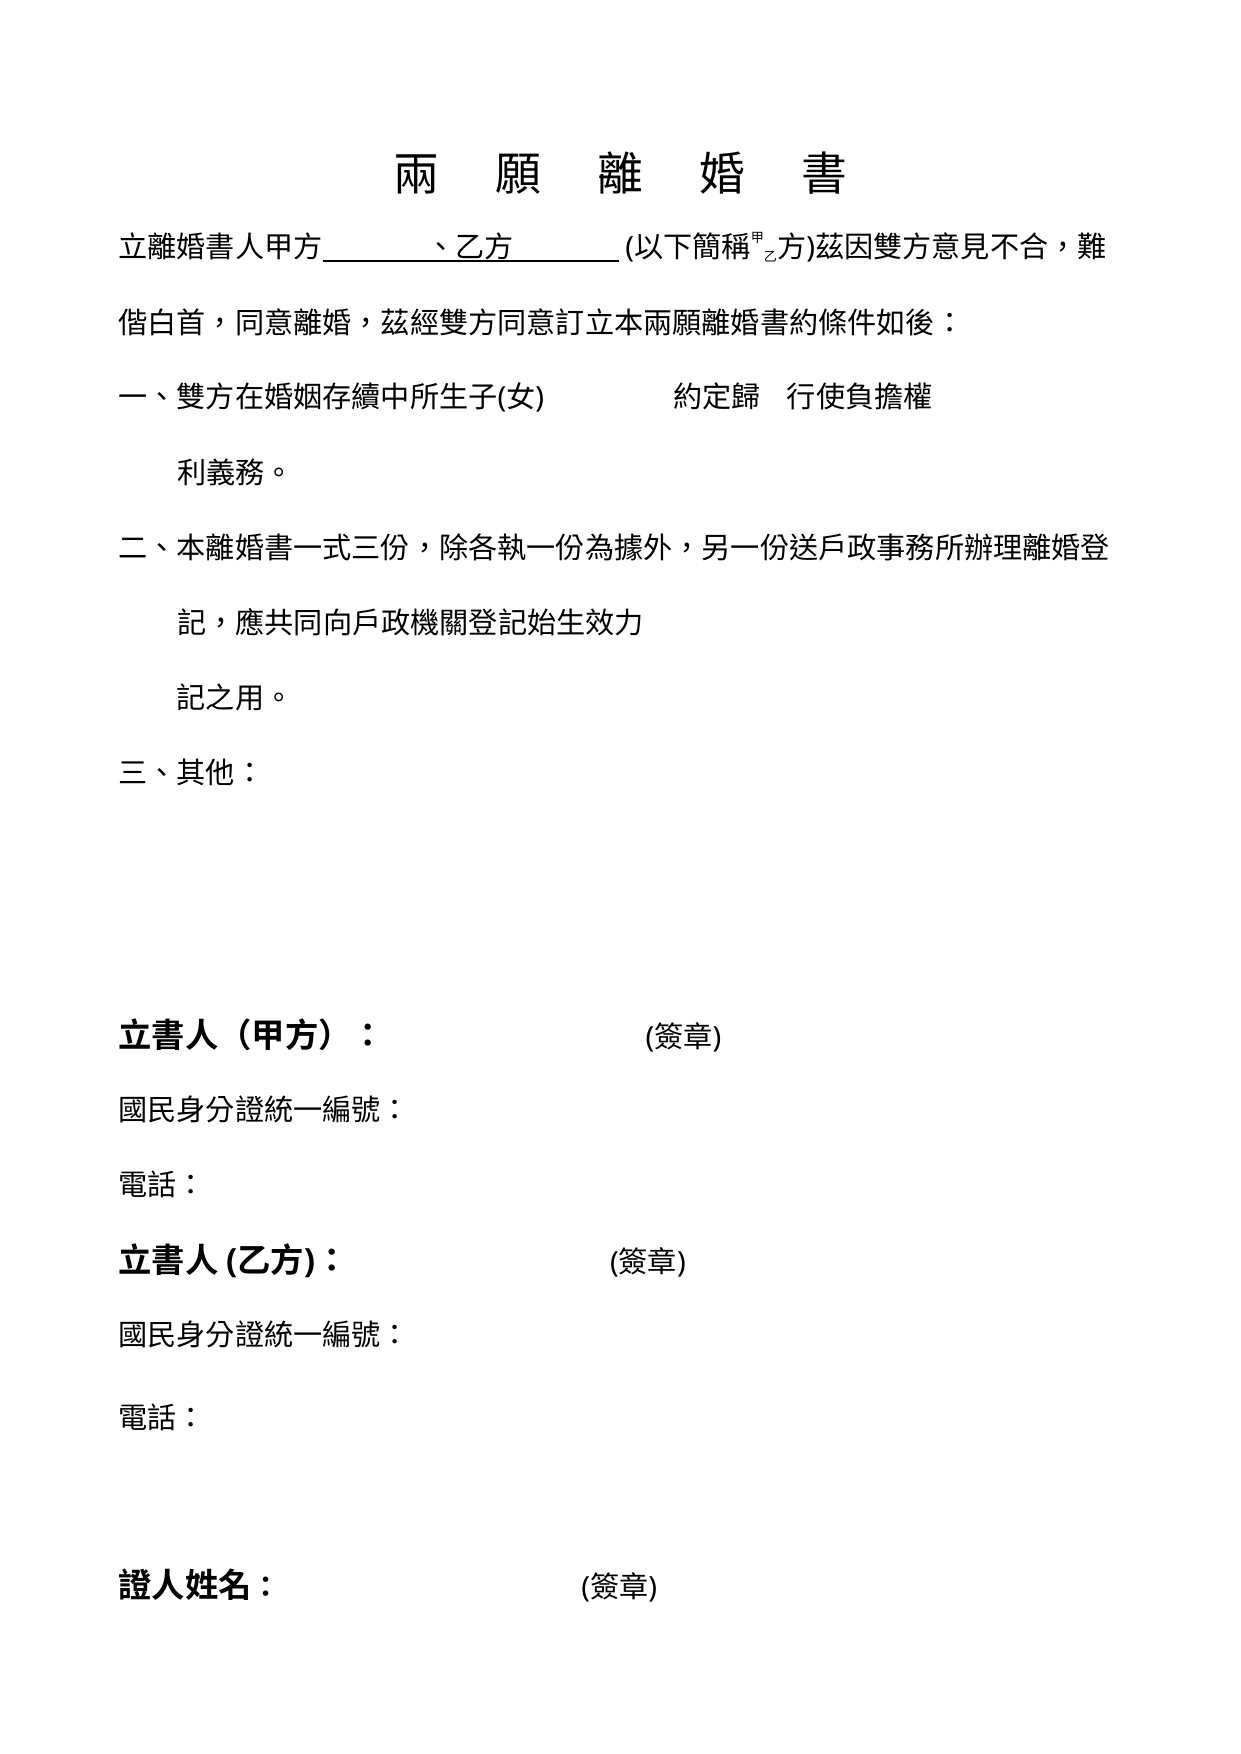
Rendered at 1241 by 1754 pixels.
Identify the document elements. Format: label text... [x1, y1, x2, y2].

text 立離婚書人甲方 、乙方 (以下簡稱甲乙方)茲因雙方意見不合，難偕白首，同意離婚，茲經雙方同意訂立本兩願離婚書約條件如後： [118, 208, 1122, 358]
text 國民身分證統一編號： [118, 1295, 1122, 1370]
text 證人姓名： (簽章) [118, 1545, 1122, 1620]
text 兩 願 離 婚 書 [118, 133, 1122, 208]
text 記之用。 [118, 658, 1122, 733]
text 電話： [118, 1379, 1122, 1454]
text 三、其他： [118, 733, 1122, 808]
text 二、本離婚書一式三份，除各執一份為據外，另一份送戶政事務所辦理離婚登記，應共同向戶政機關登記始生效力 [118, 508, 1122, 658]
text 立書人 (乙方)： (簽章) [118, 1220, 1122, 1295]
text 立書人（甲方）： (簽章) [118, 995, 1122, 1070]
text 利義務。 [177, 433, 1122, 508]
text 電話： [118, 1145, 1122, 1220]
text 一、雙方在婚姻存續中所生子(女) 約定歸 行使負擔權 [118, 358, 1122, 433]
text 國民身分證統一編號： [118, 1070, 1122, 1145]
